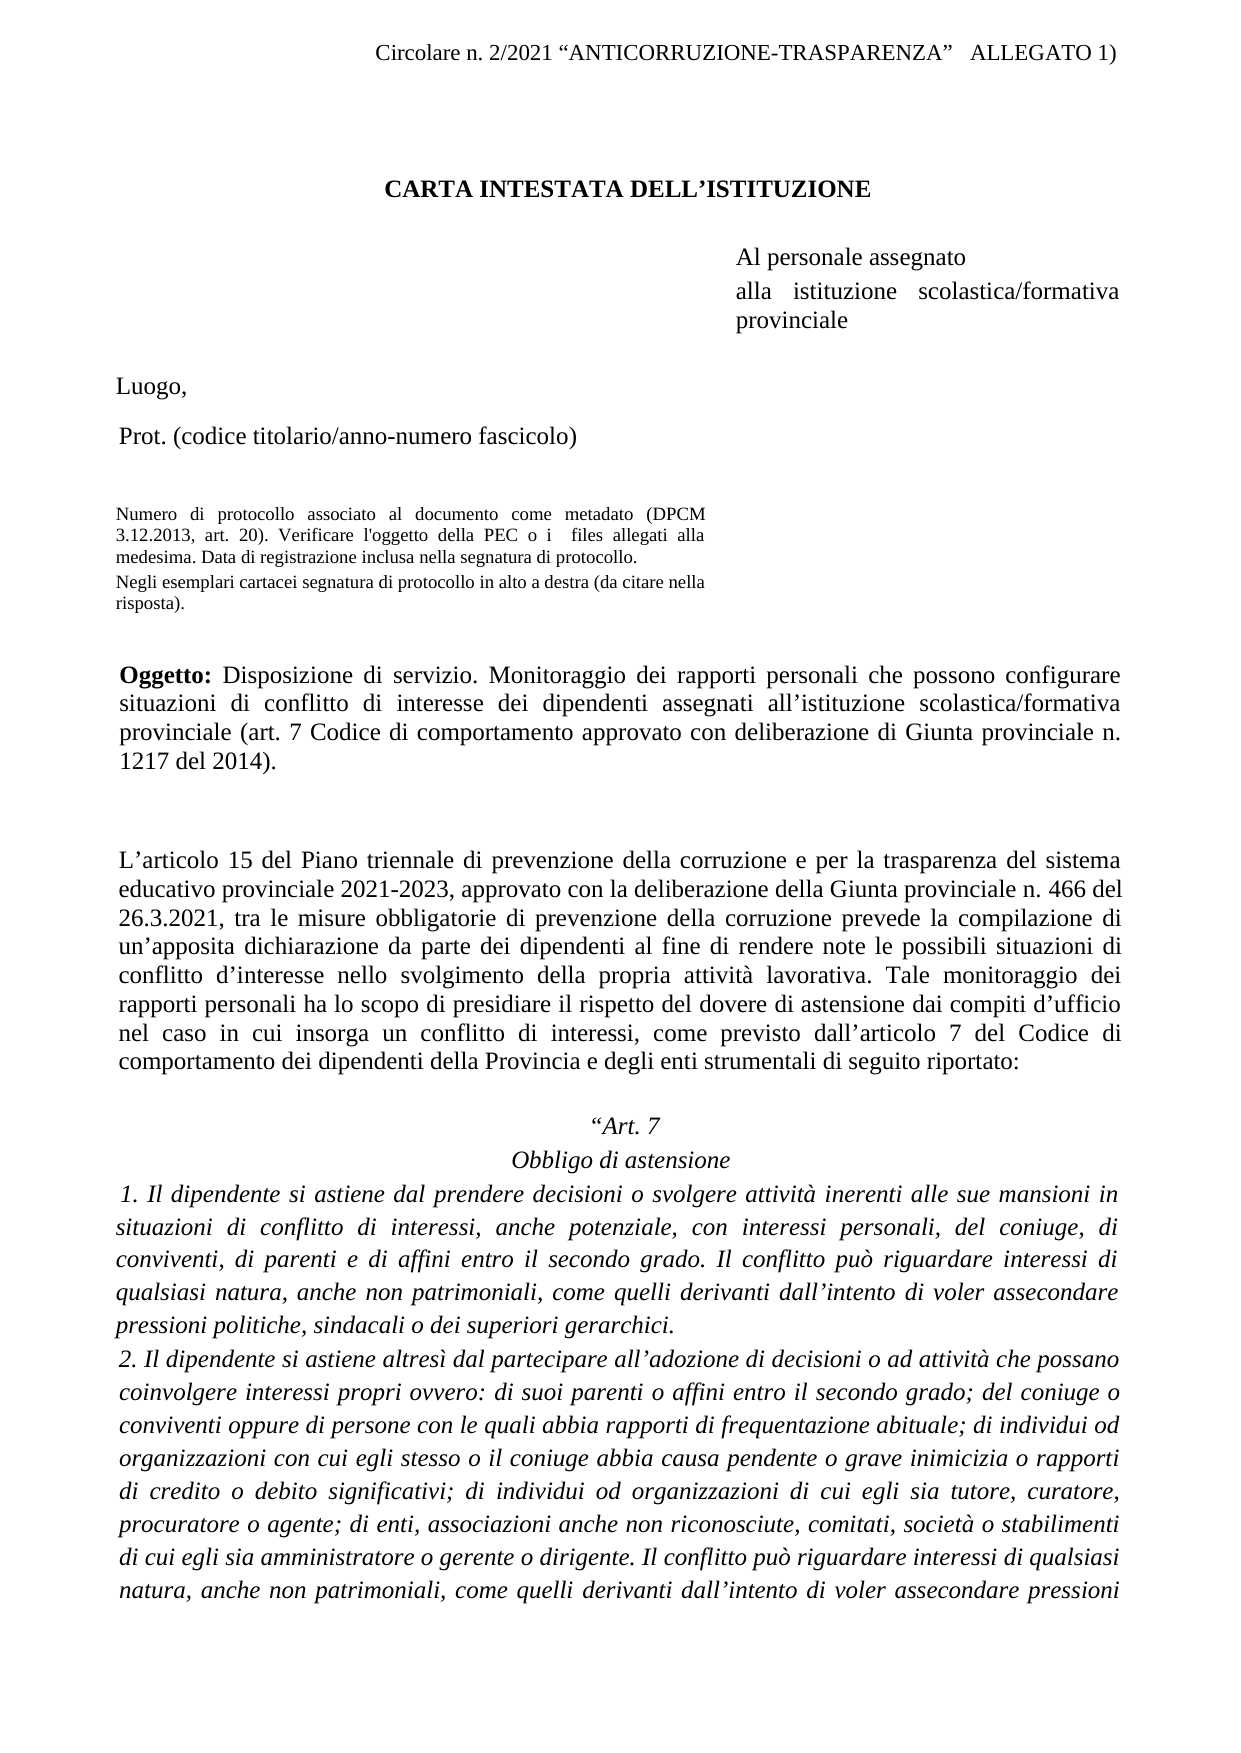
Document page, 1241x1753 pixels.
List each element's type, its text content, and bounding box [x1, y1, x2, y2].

text Negli esemplari cartacei segnatura di protocollo in alto a destra (da citare nella risposta). [116, 571, 706, 614]
text CARTA INTESTATA DELL’ISTITUZIONE [384, 174, 1225, 203]
text Obbligo di astensione [511, 1145, 1225, 1174]
text Prot. (codice titolario/anno-numero fascicolo) [118, 421, 1120, 449]
text “Art. 7 [588, 1111, 1225, 1140]
text 2. Il dipendente si astiene altresì dal partecipare all’adozione di decisioni o ad attività che possano coinvolgere interessi propri ovvero: di suoi parenti o affini entro il secondo grado; del coniuge o conviventi oppure di persone con le quali abbia rapporti di frequentazione abituale; di individui od organizzazioni con cui egli stesso o il coniuge abbia causa pendente o grave inimicizia o rapporti di credito o debito significativi; di individui od organizzazioni di cui egli sia tutore, curatore, procuratore o agente; di enti, associazioni anche non riconosciute, comitati, società o stabilimenti di cui egli sia amministratore o gerente o dirigente. Il conflitto può riguardare interessi di qualsiasi natura, anche non patrimoniali, come quelli derivanti dall’intento di voler assecondare pressioni [119, 1344, 1121, 1604]
text Oggetto: Disposizione di servizio. Monitoraggio dei rapporti personali che possono configurare situazioni di conflitto di interesse dei dipendenti assegnati all’istituzione scolastica/formativa provinciale (art. 7 Codice di comportamento approvato con deliberazione di Giunta provinciale n. 1217 del 2014). [119, 660, 1122, 775]
text Numero di protocollo associato al documento come metadato (DPCM 3.12.2013, art. 20). Verificare l'oggetto della PEC o i files allegati alla medesima. Data di registrazione inclusa nella segnatura di protocollo. [116, 503, 706, 567]
text L’articolo 15 del Piano triennale di prevenzione della corruzione e per la trasparenza del sistema educativo provinciale 2021-2023, approvato con la deliberazione della Giunta provinciale n. 466 del 26.3.2021, tra le misure obbligatorie di prevenzione della corruzione prevede la compilazione di un’apposita dichiarazione da parte dei dipendenti al fine di rendere note le possibili situazioni di conflitto d’interesse nello svolgimento della propria attività lavorativa. Tale monitoraggio dei rapporti personali ha lo scopo di presidiare il rispetto del dovere di astensione dai compiti d’ufficio nel caso in cui insorga un conflitto di interessi, come previsto dall’articolo 7 del Codice di comportamento dei dipendenti della Provincia e degli enti strumentali di seguito riportato: [118, 845, 1123, 1075]
text Luogo, [116, 371, 1225, 400]
text Al personale assegnato [736, 242, 1090, 271]
text alla istituzione scolastica/formativa provinciale [736, 276, 1119, 334]
text 1. Il dipendente si astiene dal prendere decisioni o svolgere attività inerenti alle sue mansioni in situazioni di conflitto di interessi, anche potenziale, con interessi personali, del coniuge, di conviventi, di parenti e di affini entro il secondo grado. Il conflitto può riguardare interessi di qualsiasi natura, anche non patrimoniali, come quelli derivanti dall’intento di voler assecondare pressioni politiche, sindacali o dei superiori gerarchici. [116, 1179, 1120, 1339]
